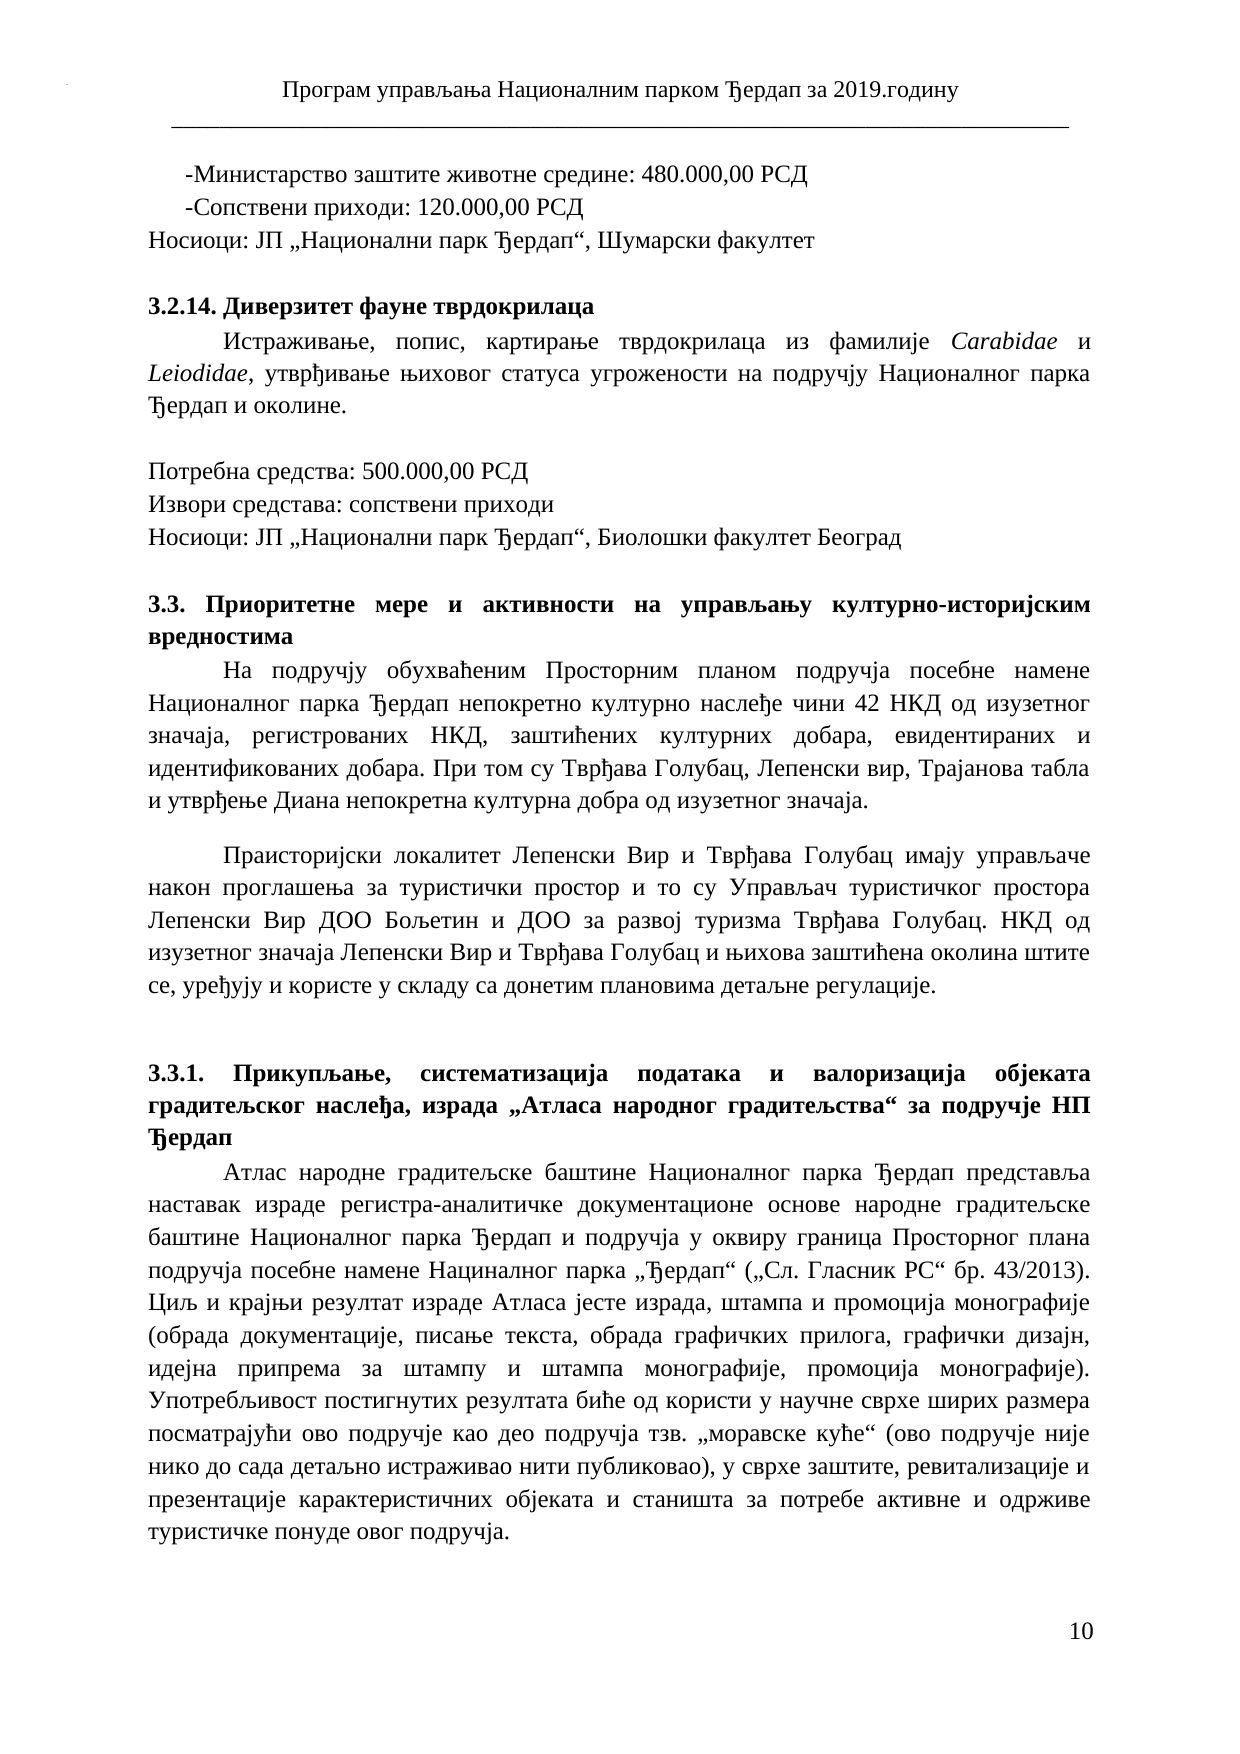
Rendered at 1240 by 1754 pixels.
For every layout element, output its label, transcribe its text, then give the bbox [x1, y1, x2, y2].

text Програм управљања Националним парком Ђердап за 2019.годину ___________________________________________________________________________ [148, 75, 1093, 131]
list Сопствени приходи: 120.000,00 РСД [185, 192, 1093, 221]
text Атлас народне градитељске баштине Националног парка Ђердап представља наставак израде регистра-аналитичке документационе основе народне градитељске баштине Националног парка Ђердап и подручја у оквиру граница Просторног плана подручја посебне намене Нациналног парка „Ђердап“ („Сл. Гласник РС“ бр. 43/2013). Циљ и крајњи резултат израде Атласа јесте израда, штампа и промоција монографије (обрада документације, писање текста, обрада графичких прилога, графички дизајн, идејна припрема за штампу и штампа монографије, промоција монографије). Употребљивост постигнутих резултата биће од користи у научне сврхе ширих размера посматрајући ово подручје као део подручја тзв. „моравске куће“ (ово подручје није нико до сада детаљно истраживао нити публиковао), у сврхе заштите, ревитализације и презентације карактеристичних објеката и станишта за потребе активне и одрживе туристичке понуде овог подручја. [148, 1157, 1091, 1545]
text 3.3. Приоритетне мере и активности на управљању културно-историјским вредностима [148, 589, 1091, 650]
text Истраживање, попис, картирање тврдокрилаца из фамилије Carabidae и Leiodidae, утврђивање њиховог статуса угрожености на подручју Националног парка Ђердап и околине. [148, 326, 1091, 419]
list Министарство заштите животне средине: 480.000,00 РСД [185, 159, 1093, 188]
text 10 [148, 1616, 1093, 1645]
text Потребна средства: 500.000,00 РСД [148, 456, 1093, 485]
text Праисторијски локалитет Лепенски Вир и Тврђава Голубац имају управљаче након проглашења за туристички простор и то су Управљач туристичког простора Лепенски Вир ДОО Бољетин и ДОО за развој туризма Тврђава Голубац. НКД од изузетног значаја Лепенски Вир и Тврђава Голубац и њихова заштићена околина штите се, уређују и користе у складу са донетим плановима детаљне регулације. [148, 840, 1091, 998]
text Извори средстава: сопствени приходи [148, 489, 1093, 518]
text Носиоци: ЈП „Национални парк Ђердап“, Шумарски факултет [148, 225, 1093, 254]
text На подручју обухваћеним Просторним планом подручја посебне намене Националног парка Ђердап непокретно културно наслеђе чини 42 НКД од изузетног значаја, регистрованих НКД, заштићених културних добара, евидентираних и идентификованих добара. При том су Тврђава Голубац, Лепенски вир, Трајанова табла и утврђење Диана непокретна културна добра од изузетног значаја. [148, 656, 1091, 814]
text 3.2.14. Диверзитет фауне тврдокрилаца [148, 291, 1093, 320]
text Носиоци: ЈП „Национални парк Ђердап“, Биолошки факултет Београд [148, 522, 1093, 551]
text 3.3.1. Прикупљање, систематизација података и валоризација објеката градитељског наслеђа, израда „Атласа народног градитељства“ за подручје НП Ђердап [148, 1058, 1091, 1151]
